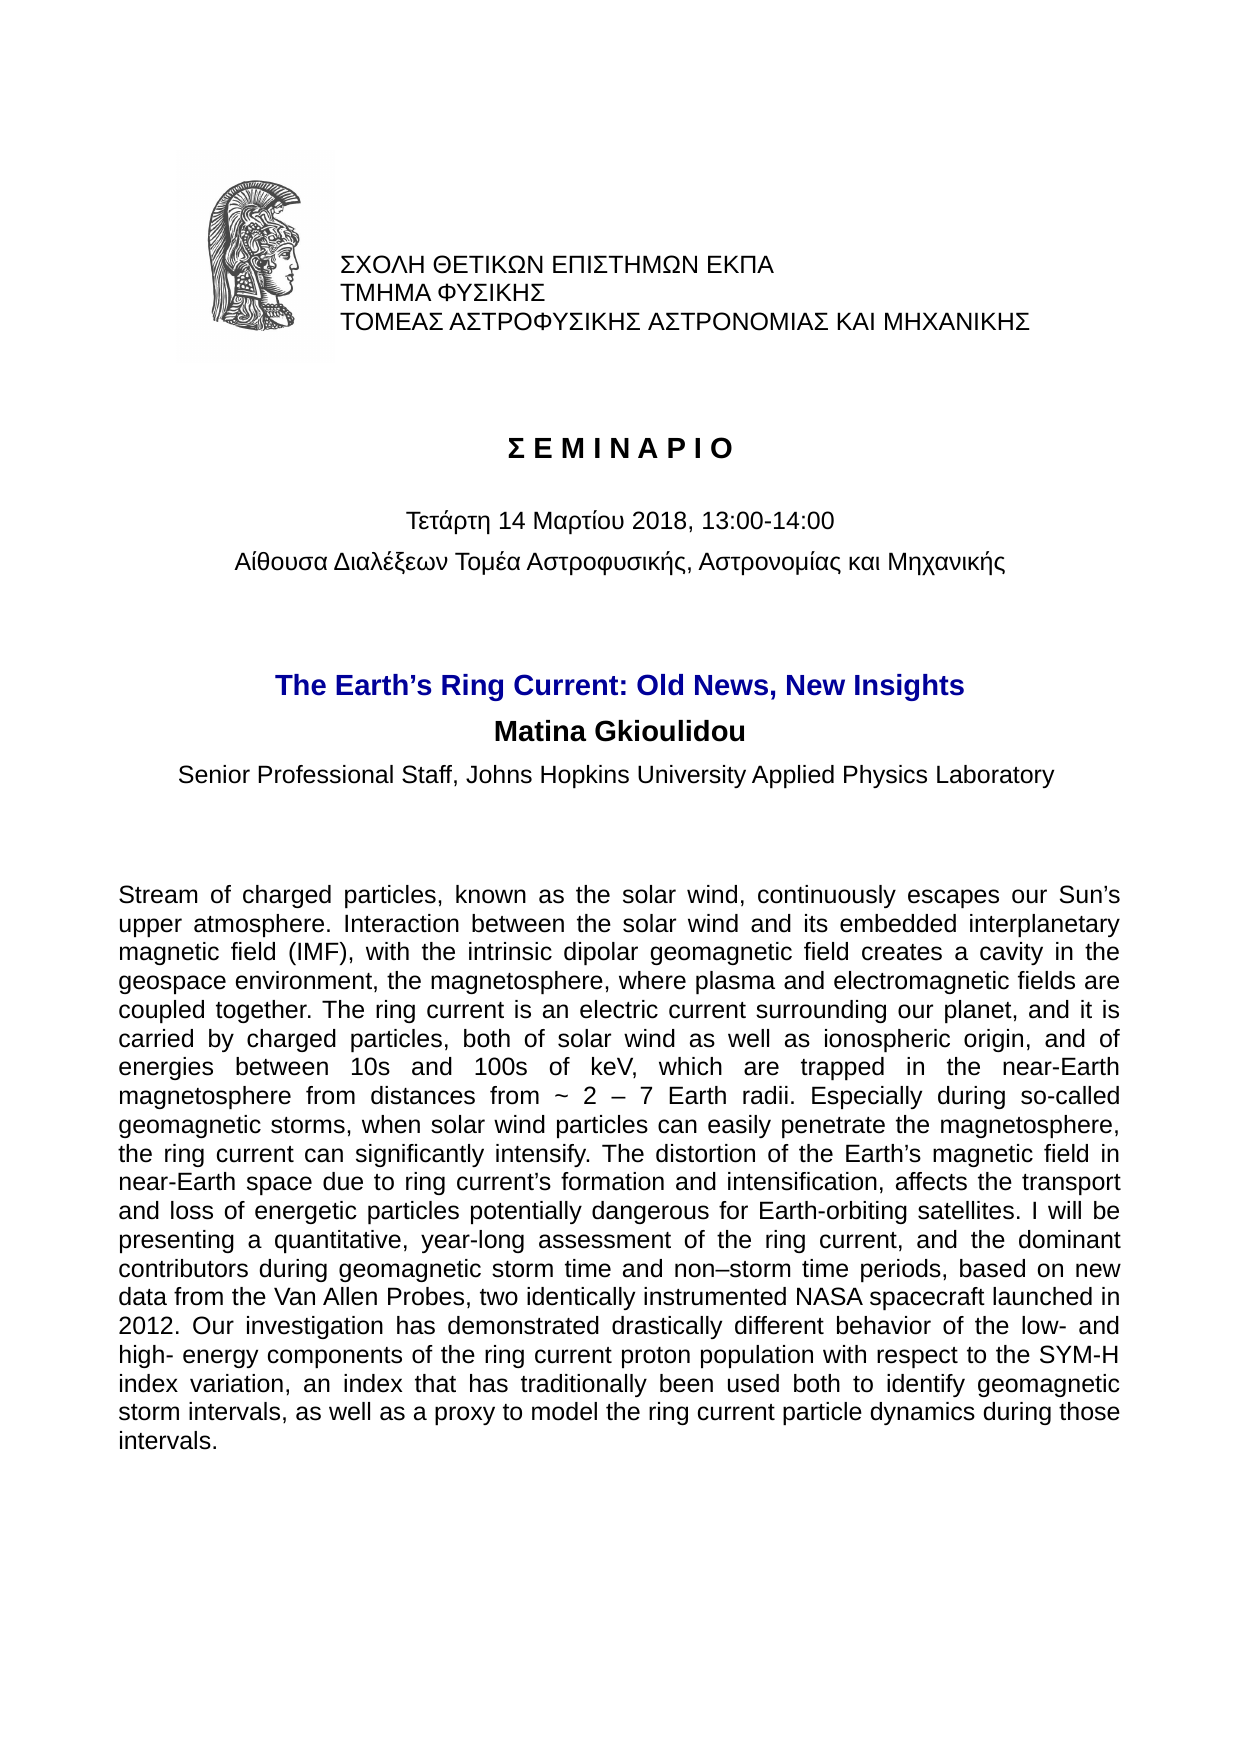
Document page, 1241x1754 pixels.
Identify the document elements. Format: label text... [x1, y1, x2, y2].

text Σ Ε Μ Ι Ν Α Ρ Ι Ο [118, 431, 1122, 464]
text ΣΧΟΛΗ ΘΕΤΙΚΩΝ ΕΠΙΣΤΗΜΩΝ ΕΚΠΑ ΤΜΗΜΑ ΦΥΣΙΚΗΣ ΤΟΜΕΑΣ ΑΣΤΡΟΦΥΣΙΚΗΣ AΣΤΡΟΝΟΜΙΑΣ ΚΑΙ ΜΗΧΑΝΙΚΗΣ [335, 249, 1122, 336]
text Τετάρτη 14 Μαρτίου 2018, 13:00-14:00 [118, 477, 1122, 534]
text Matina Gkioulidou [118, 714, 1122, 747]
text Stream of charged particles, known as the solar wind, continuously escapes our Sun’s upper atmosphere. Interaction between the solar wind and its embedded interplanetary magnetic field (IMF), with the intrinsic dipolar geomagnetic field creates a cavity in the geospace environment, the magnetosphere, where plasma and electromagnetic fields are coupled together. The ring current is an electric current surrounding our planet, and it is carried by charged particles, both of solar wind as well as ionospheric origin, and of energies between 10s and 100s of keV, which are trapped in the near-Earth magnetosphere from distances from ~ 2 – 7 Earth radii. Especially during so-called geomagnetic storms, when solar wind particles can easily penetrate the magnetosphere, the ring current can significantly intensify. The distortion of the Earth’s magnetic field in near-Earth space due to ring current’s formation and intensification, affects the transport and loss of energetic particles potentially dangerous for Earth-orbiting satellites. I will be presenting a quantitative, year-long assessment of the ring current, and the dominant contributors during geomagnetic storm time and non–storm time periods, based on new data from the Van Allen Probes, two identically instrumented NASA spacecraft launched in 2012. Our investigation has demonstrated drastically different behavior of the low- and high- energy components of the ring current proton population with respect to the SYM-H index variation, an index that has traditionally been used both to identify geomagnetic storm intervals, as well as a proxy to model the ring current particle dynamics during those intervals. [118, 880, 1122, 1455]
text The Earth’s Ring Current: Old News, New Insights [118, 634, 1122, 701]
text [118, 249, 176, 336]
text Αίθουσα Διαλέξεων Τομέα Αστροφυσικής, Αστρονομίας και Μηχανικής [118, 547, 1122, 576]
text Senior Professional Staff, Johns Hopkins University Applied Physics Laboratory [118, 760, 1122, 788]
